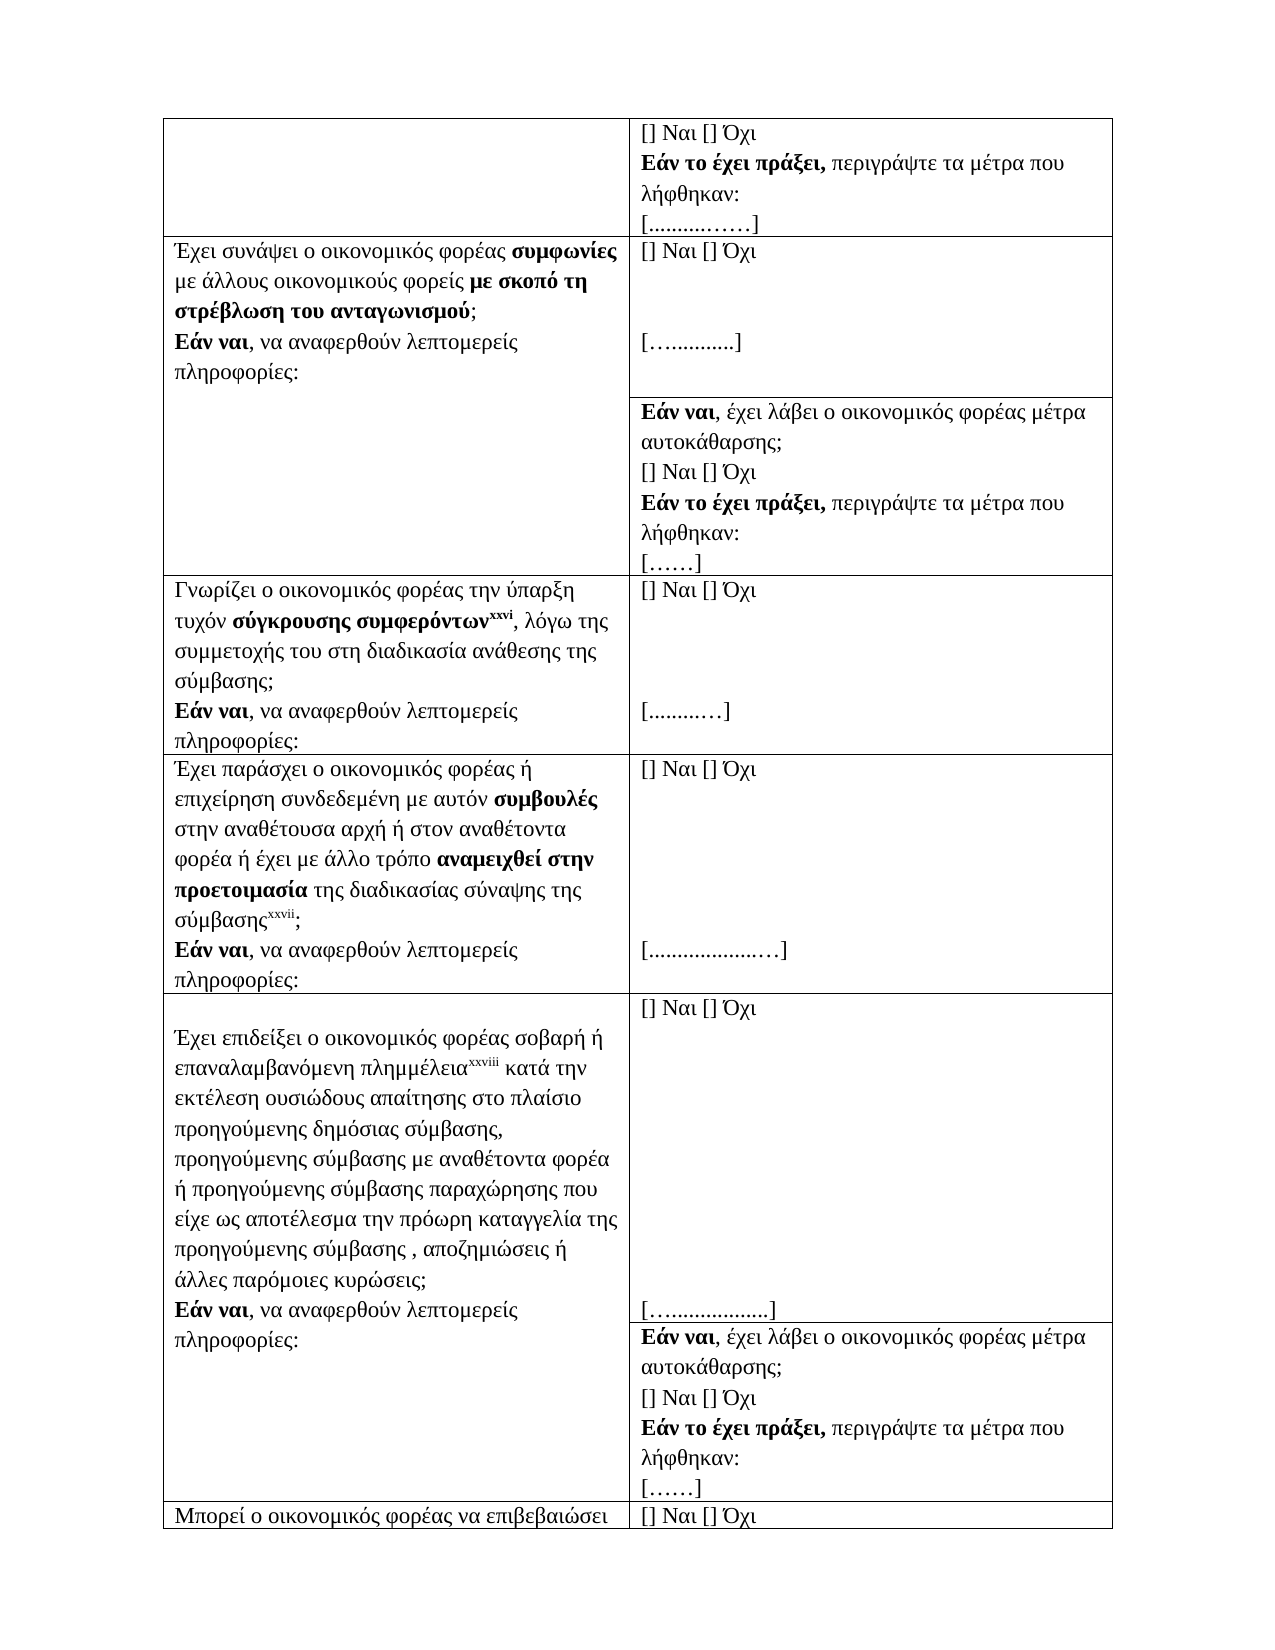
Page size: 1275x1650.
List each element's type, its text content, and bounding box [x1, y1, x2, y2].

table_cell Έχει επιδείξει ο οικονομικός φορέας σοβαρή ή επαναλαμβανόμενη πλημμέλεια κατά την εκτέλεση ουσιώδους απαίτησης στο πλαίσιο προηγούμενης δημόσιας σύμβασης, προηγούμενης σύμβασης με αναθέτοντα φορέα ή προηγούμενης σύμβασης παραχώρησης που είχε ως αποτέλεσμα την πρόωρη καταγγελία της προηγούμενης σύμβασης , αποζημιώσεις ή άλλες παρόμοιες κυρώσεις; Εάν ναι, να αναφερθούν λεπτομερείς πληροφορίες: [164, 994, 629, 1501]
table_cell Έχει συνάψει ο οικονομικός φορέας συμφωνίες με άλλους οικονομικούς φορείς με σκοπό τη στρέβλωση του ανταγωνισμού; Εάν ναι, να αναφερθούν λεπτομερείς πληροφορίες: [164, 237, 629, 575]
table_cell Εάν ναι, έχει λάβει ο οικονομικός φορέας μέτρα αυτοκάθαρσης; [] Ναι [] Όχι Εάν το έχει πράξει, περιγράψτε τα μέτρα που λήφθηκαν: [……] [630, 398, 1112, 575]
table_cell Εάν ναι, έχει λάβει ο οικονομικός φορέας μέτρα αυτοκάθαρσης; [] Ναι [] Όχι Εάν το έχει πράξει, περιγράψτε τα μέτρα που λήφθηκαν: [……] [630, 1323, 1112, 1501]
table_cell [] Ναι [] Όχι Εάν το έχει πράξει, περιγράψτε τα μέτρα που λήφθηκαν: [..........……] [630, 119, 1112, 236]
table_cell [] Ναι [] Όχι [630, 1502, 1112, 1528]
table_cell [] Ναι [] Όχι [….................] [630, 994, 1112, 1322]
table_cell [] Ναι [] Όχι [.........…] [630, 576, 1112, 754]
table_cell [] Ναι [] Όχι [...................…] [630, 755, 1112, 993]
table_cell Γνωρίζει ο οικονομικός φορέας την ύπαρξη τυχόν σύγκρουσης συμφερόντων, λόγω της συμμετοχής του στη διαδικασία ανάθεσης της σύμβασης; Εάν ναι, να αναφερθούν λεπτομερείς πληροφορίες: [164, 576, 629, 754]
table_cell Μπορεί ο οικονομικός φορέας να επιβεβαιώσει [164, 1502, 629, 1528]
table_cell [164, 119, 629, 236]
table_cell Έχει παράσχει ο οικονομικός φορέας ή επιχείρηση συνδεδεμένη με αυτόν συμβουλές στην αναθέτουσα αρχή ή στον αναθέτοντα φορέα ή έχει με άλλο τρόπο αναμειχθεί στην προετοιμασία της διαδικασίας σύναψης της σύμβασης; Εάν ναι, να αναφερθούν λεπτομερείς πληροφορίες: [164, 755, 629, 993]
table_cell [] Ναι [] Όχι […...........] [630, 237, 1112, 397]
